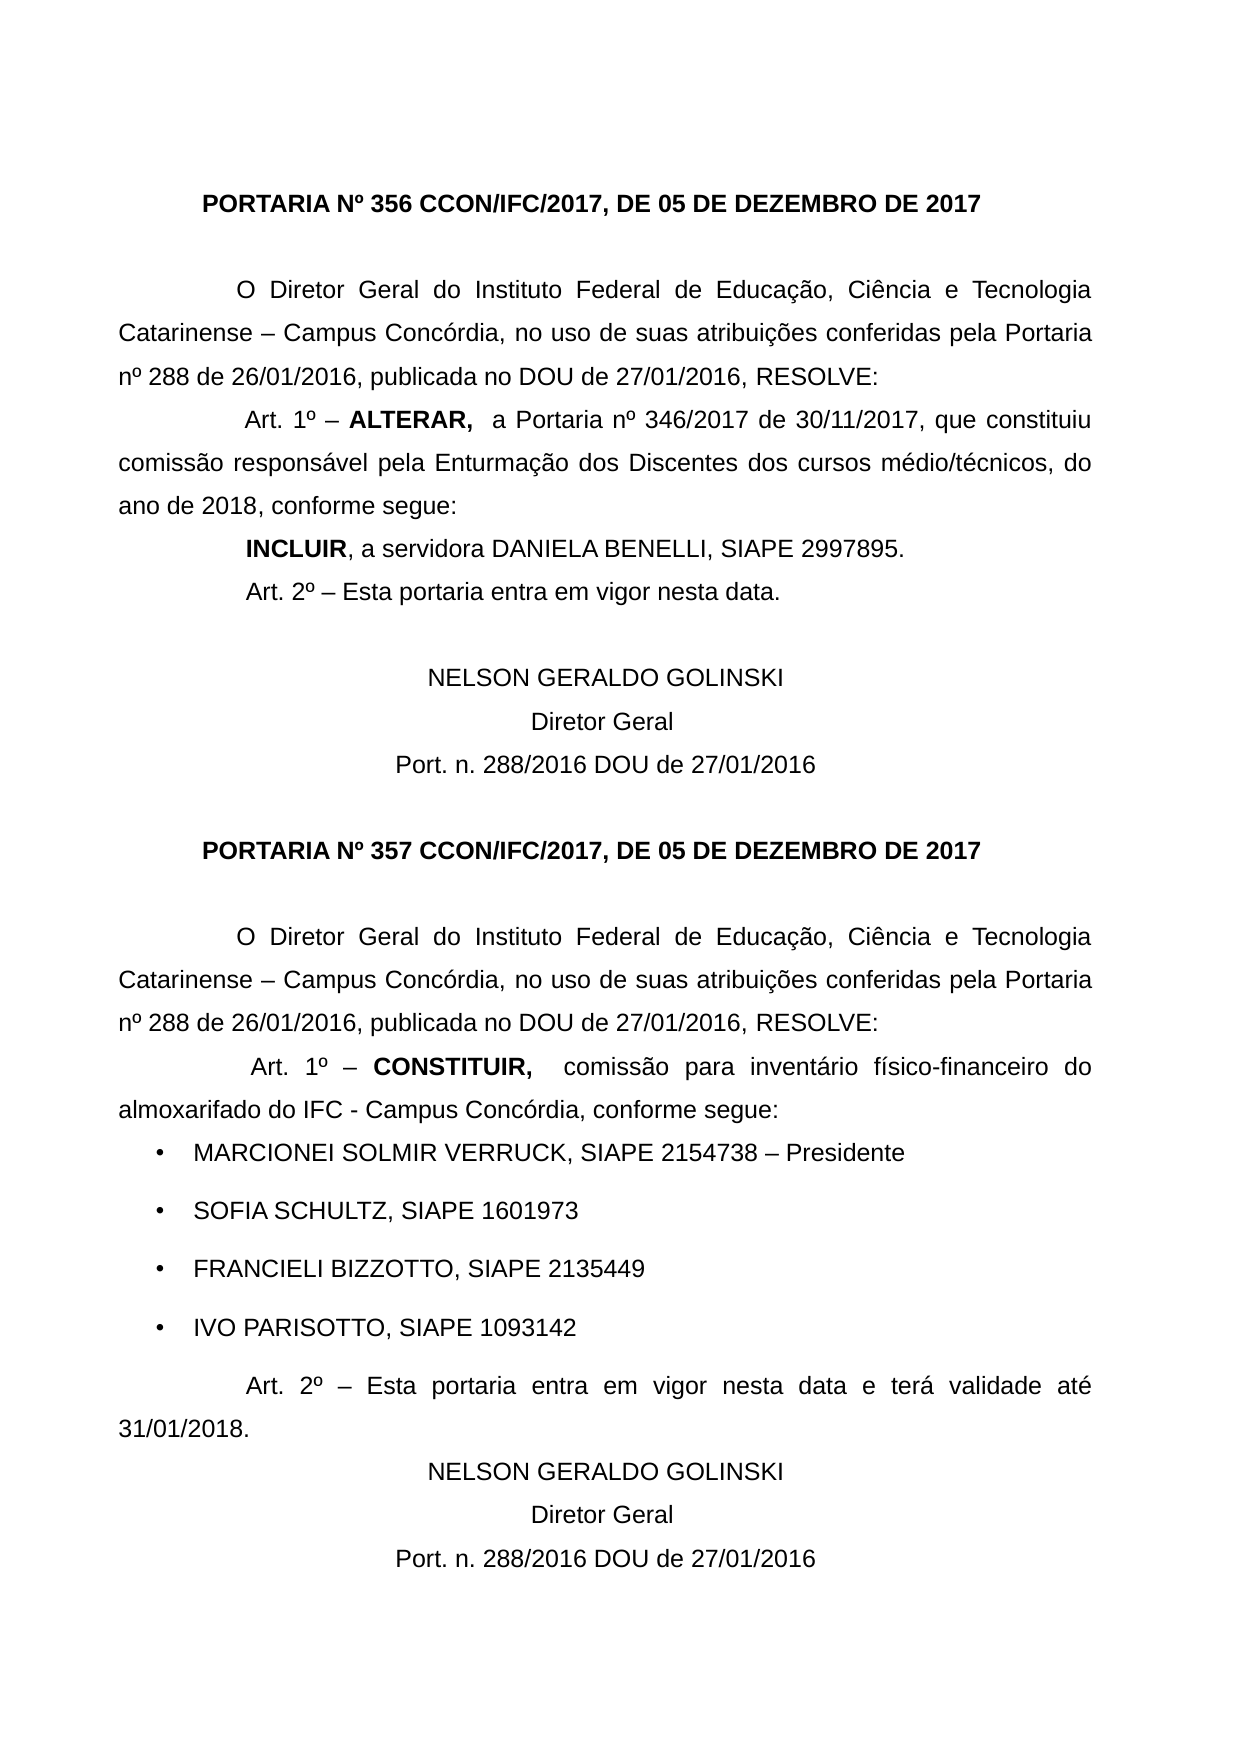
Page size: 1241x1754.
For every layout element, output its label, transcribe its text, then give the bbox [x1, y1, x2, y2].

list MARCIONEI SOLMIR VERRUCK, SIAPE 2154738 – Presidente [156, 1138, 1093, 1167]
text PORTARIA Nº 357 CCON/IFC/2017, DE 05 DE DEZEMBRO DE 2017 [118, 836, 1093, 865]
text Art. 2º – Esta portaria entra em vigor nesta data e terá validade até 31/01/2018. [118, 1371, 1093, 1443]
text NELSON GERALDO GOLINSKI [118, 663, 1093, 692]
text Art. 1º – CONSTITUIR, comissão para inventário físico-financeiro do almoxarifado do IFC - Campus Concórdia, conforme segue: [118, 1052, 1093, 1123]
text Port. n. 288/2016 DOU de 27/01/2016 [118, 750, 1093, 778]
text O Diretor Geral do Instituto Federal de Educação, Ciência e Tecnologia Catarinense – Campus Concórdia, no uso de suas atribuições conferidas pela Portaria nº 288 de 26/01/2016, publicada no DOU de 27/01/2016, RESOLVE: [118, 275, 1093, 390]
text Port. n. 288/2016 DOU de 27/01/2016 [118, 1544, 1093, 1572]
list SOFIA SCHULTZ, SIAPE 1601973 [156, 1196, 1093, 1225]
text PORTARIA Nº 356 CCON/IFC/2017, DE 05 DE DEZEMBRO DE 2017 [118, 189, 1093, 218]
list FRANCIELI BIZZOTTO, SIAPE 2135449 [156, 1254, 1093, 1283]
text Art. 1º – ALTERAR, a Portaria nº 346/2017 de 30/11/2017, que constituiu comissão responsável pela Enturmação dos Discentes dos cursos médio/técnicos, do ano de 2018, conforme segue: [118, 405, 1093, 520]
list IVO PARISOTTO, SIAPE 1093142 [156, 1313, 1093, 1342]
text Art. 2º – Esta portaria entra em vigor nesta data. [118, 577, 1093, 606]
text NELSON GERALDO GOLINSKI [118, 1457, 1093, 1486]
text INCLUIR, a servidora DANIELA BENELLI, SIAPE 2997895. [118, 534, 1093, 563]
text Diretor Geral [118, 707, 1093, 735]
text Diretor Geral [118, 1501, 1093, 1529]
text O Diretor Geral do Instituto Federal de Educação, Ciência e Tecnologia Catarinense – Campus Concórdia, no uso de suas atribuições conferidas pela Portaria nº 288 de 26/01/2016, publicada no DOU de 27/01/2016, RESOLVE: [118, 922, 1093, 1037]
